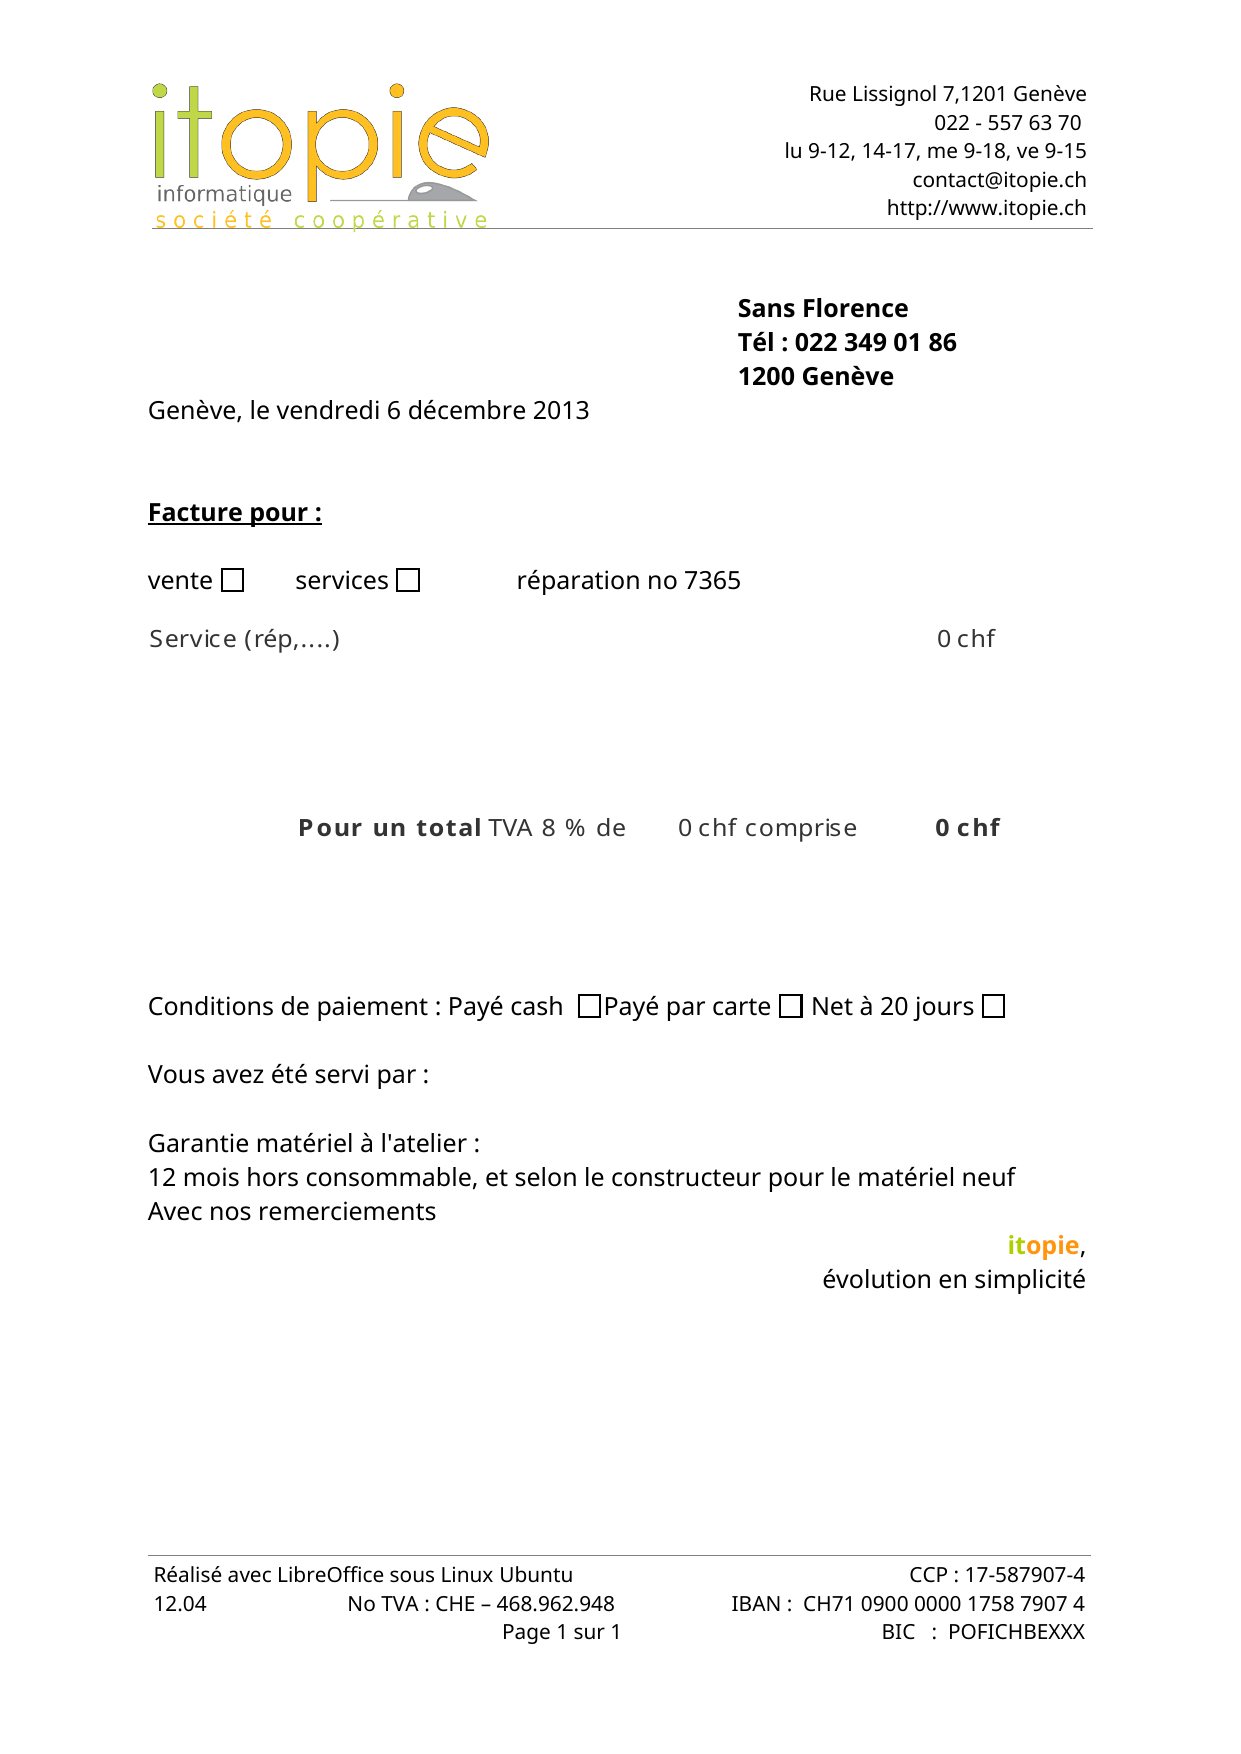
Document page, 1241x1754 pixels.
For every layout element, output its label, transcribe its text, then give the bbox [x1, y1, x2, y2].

picture [138, 72, 500, 244]
text évolution en simplicité [148, 1262, 1093, 1296]
text Sans Florence [148, 290, 1093, 324]
text itopie, [148, 1227, 1093, 1262]
text Conditions de paiement : Payé cash Payé par carte Net à 20 jours [148, 989, 1093, 1023]
text Garantie matériel à l'atelier : [148, 1125, 1093, 1159]
text 12 mois hors consommable, et selon le constructeur pour le matériel neuf [148, 1159, 1093, 1193]
text Genève, le vendredi 6 décembre 2013 [148, 392, 1093, 427]
text Vous avez été servi par : [148, 1057, 1093, 1091]
text Avec nos remerciements [148, 1193, 1093, 1227]
text Facture pour : [148, 495, 1093, 529]
text vente services réparation no 7365 [148, 563, 1093, 597]
text Tél : 022 349 01 86 [148, 324, 1093, 358]
text 1200 Genève [148, 358, 1093, 392]
